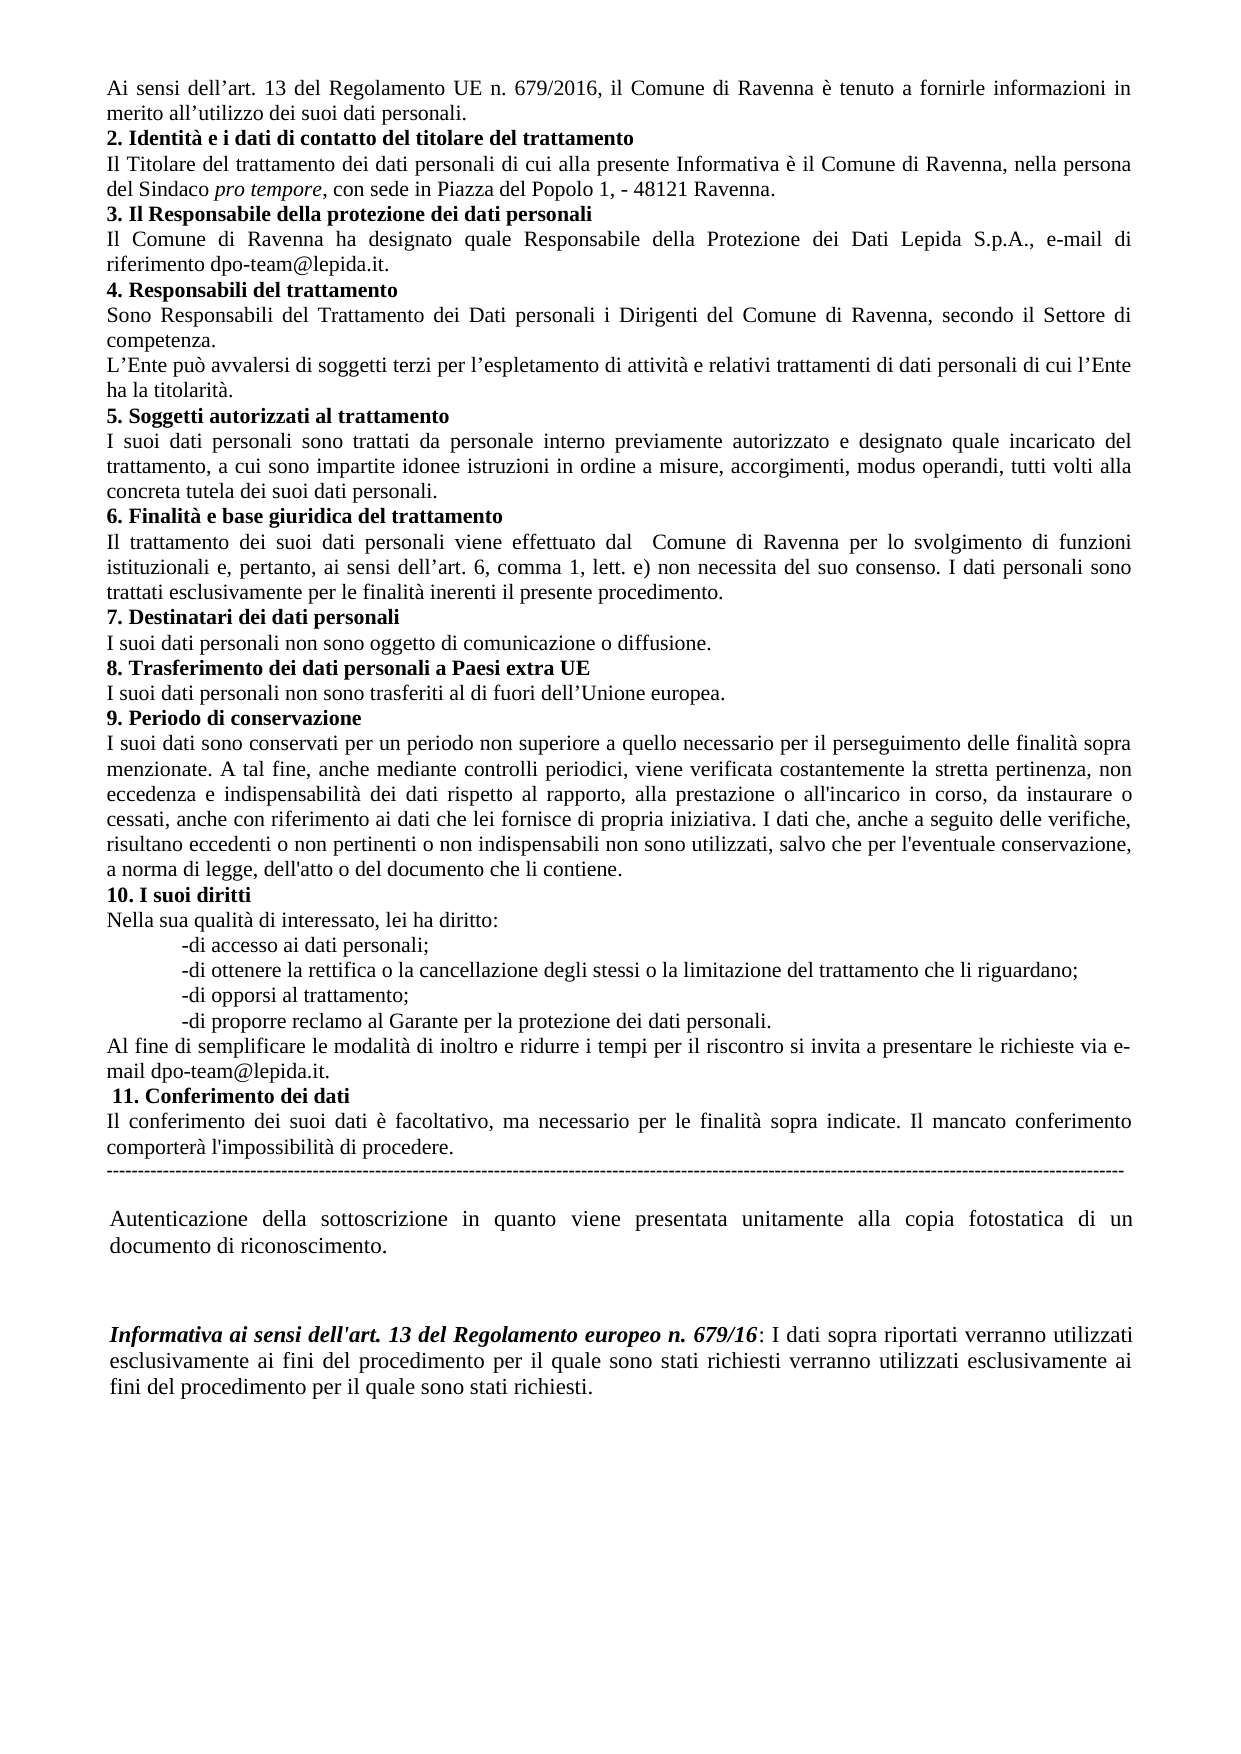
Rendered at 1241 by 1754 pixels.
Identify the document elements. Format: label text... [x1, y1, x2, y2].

text L’Ente può avvalersi di soggetti terzi per l’espletamento di attività e relativi trattamenti di dati personali di cui l’Ente ha la titolarità. [106, 352, 1134, 403]
text Il Comune di Ravenna ha designato quale Responsabile della Protezione dei Dati Lepida S.p.A., e-mail di riferimento dpo-team@lepida.it. [106, 226, 1134, 277]
text I suoi dati sono conservati per un periodo non superiore a quello necessario per il perseguimento delle finalità sopra menzionate. A tal fine, anche mediante controlli periodici, viene verificata costantemente la stretta pertinenza, non eccedenza e indispensabilità dei dati rispetto al rapporto, alla prestazione o all'incarico in corso, da instaurare o cessati, anche con riferimento ai dati che lei fornisce di propria iniziativa. I dati che, anche a seguito delle verifiche, risultano eccedenti o non pertinenti o non indispensabili non sono utilizzati, salvo che per l'eventuale conservazione, a norma di legge, dell'atto o del documento che li contiene. [106, 730, 1134, 882]
text 3. Il Responsabile della protezione dei dati personali [106, 201, 1134, 226]
text Sono Responsabili del Trattamento dei Dati personali i Dirigenti del Comune di Ravenna, secondo il Settore di competenza. [106, 302, 1134, 352]
text 2. Identità e i dati di contatto del titolare del trattamento [106, 125, 1134, 151]
text I suoi dati personali non sono trasferiti al di fuori dell’Unione europea. [106, 680, 1134, 705]
text Il trattamento dei suoi dati personali viene effettuato dal Comune di Ravenna per lo svolgimento di funzioni istituzionali e, pertanto, ai sensi dell’art. 6, comma 1, lett. e) non necessita del suo consenso. I dati personali sono trattati esclusivamente per le finalità inerenti il presente procedimento. [106, 529, 1134, 604]
text Autenticazione della sottoscrizione in quanto viene presentata unitamente alla copia fotostatica di un documento di riconoscimento. [109, 1206, 1134, 1258]
text I suoi dati personali sono trattati da personale interno previamente autorizzato e designato quale incaricato del trattamento, a cui sono impartite idonee istruzioni in ordine a misure, accorgimenti, modus operandi, tutti volti alla concreta tutela dei suoi dati personali. [106, 428, 1134, 503]
text 11. Conferimento dei dati [106, 1083, 1134, 1108]
text 7. Destinatari dei dati personali [106, 604, 1134, 629]
text Nella sua qualità di interessato, lei ha diritto: [106, 907, 1134, 932]
text 5. Soggetti autorizzati al trattamento [106, 403, 1134, 428]
text 9. Periodo di conservazione [106, 705, 1134, 730]
text 8. Trasferimento dei dati personali a Paesi extra UE [106, 655, 1134, 680]
text Informativa ai sensi dell'art. 13 del Regolamento europeo n. 679/16: I dati sopra riportati verranno utilizzati esclusivamente ai fini del procedimento per il quale sono stati richiesti verranno utilizzati esclusivamente ai fini del procedimento per il quale sono stati richiesti. [109, 1321, 1134, 1400]
text 4. Responsabili del trattamento [106, 277, 1134, 302]
text I suoi dati personali non sono oggetto di comunicazione o diffusione. [106, 629, 1134, 655]
text ------------------------------------------------------------------------------------------------------------------------------------------------------------------- [106, 1159, 1134, 1181]
text Ai sensi dell’art. 13 del Regolamento UE n. 679/2016, il Comune di Ravenna è tenuto a fornirle informazioni in merito all’utilizzo dei suoi dati personali. [106, 75, 1134, 125]
text -di proporre reclamo al Garante per la protezione dei dati personali. [181, 1008, 1134, 1033]
text -di accesso ai dati personali; [181, 932, 1134, 957]
text 10. I suoi diritti [106, 882, 1134, 907]
text Al fine di semplificare le modalità di inoltro e ridurre i tempi per il riscontro si invita a presentare le richieste via e-mail dpo-team@lepida.it. [106, 1033, 1134, 1083]
text Il conferimento dei suoi dati è facoltativo, ma necessario per le finalità sopra indicate. Il mancato conferimento comporterà l'impossibilità di procedere. [106, 1108, 1134, 1159]
text Il Titolare del trattamento dei dati personali di cui alla presente Informativa è il Comune di Ravenna, nella persona del Sindaco pro tempore, con sede in Piazza del Popolo 1, - 48121 Ravenna. [106, 151, 1134, 201]
text 6. Finalità e base giuridica del trattamento [106, 503, 1134, 529]
text -di ottenere la rettifica o la cancellazione degli stessi o la limitazione del trattamento che li riguardano; [181, 957, 1134, 982]
text -di opporsi al trattamento; [181, 982, 1134, 1008]
